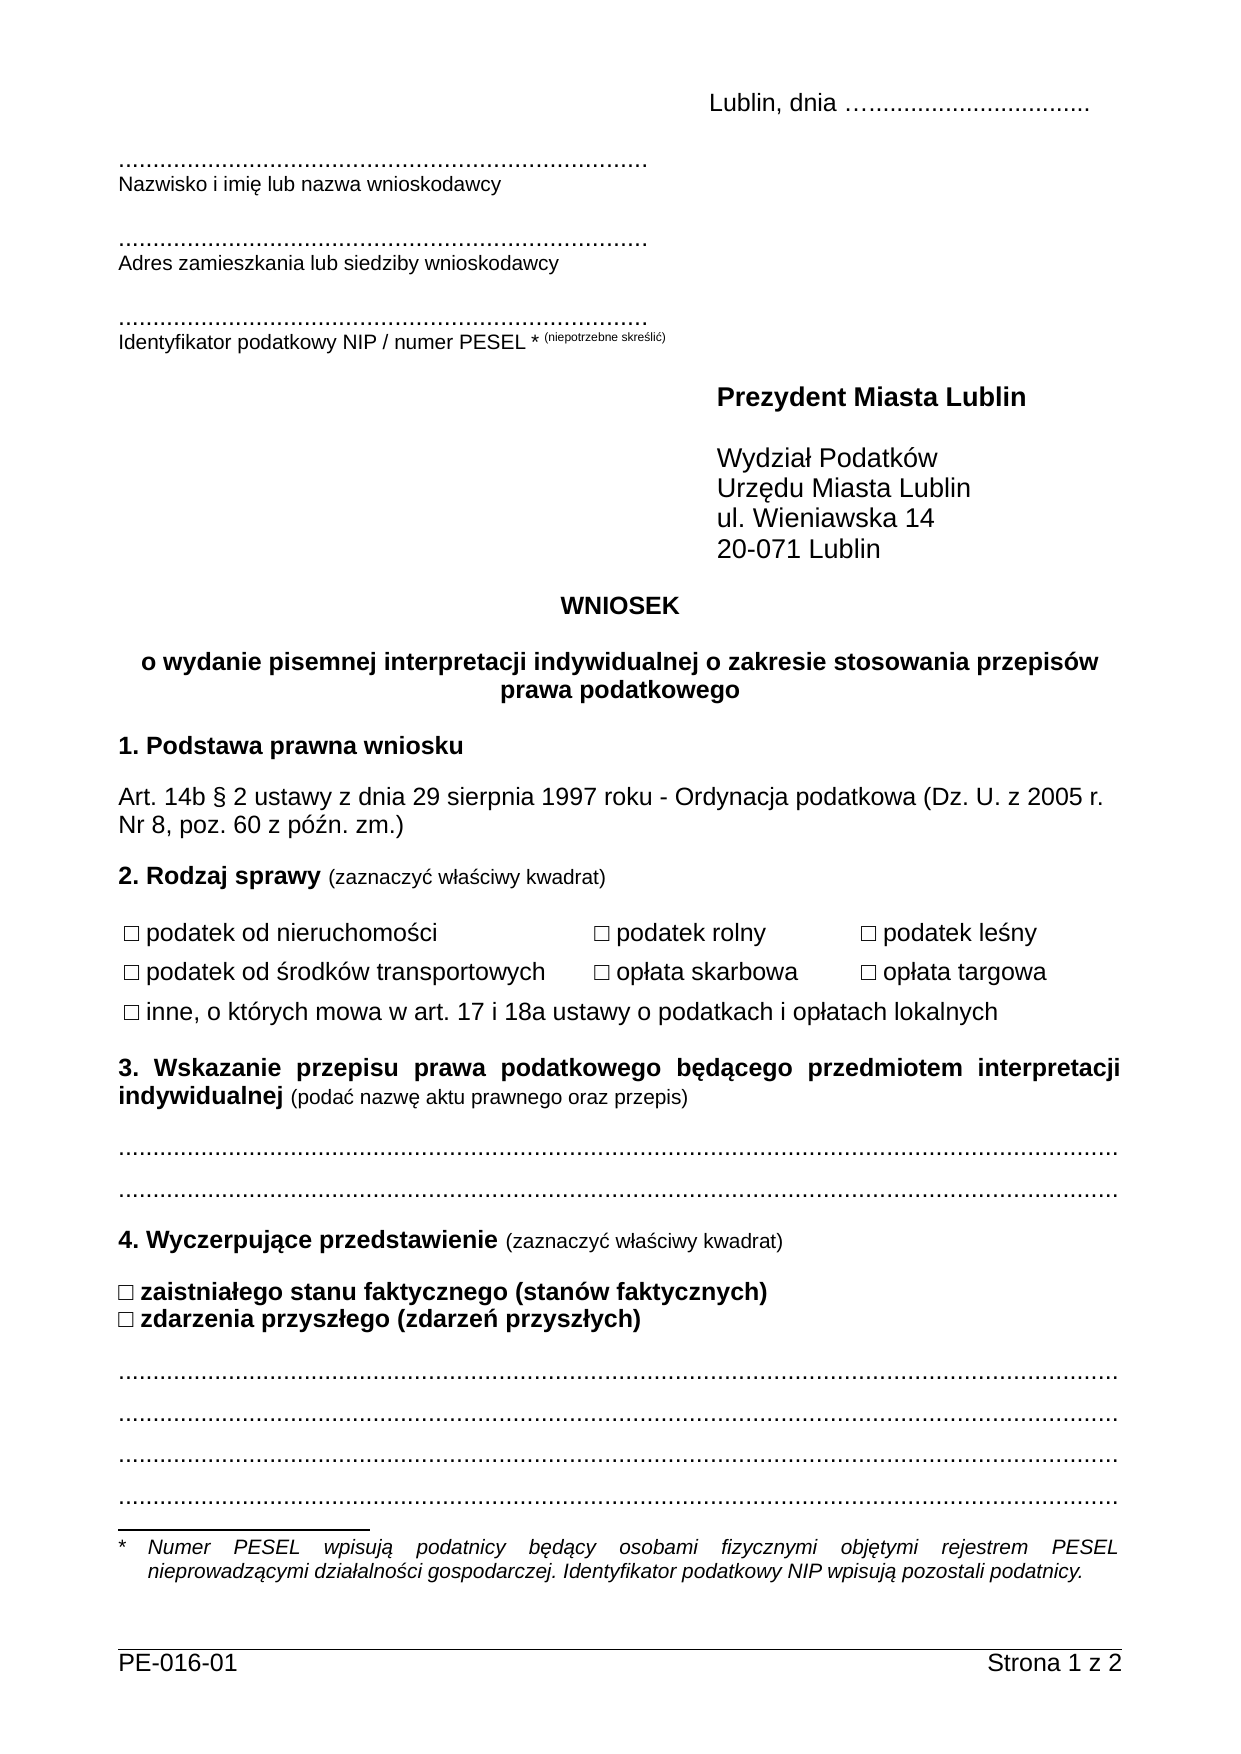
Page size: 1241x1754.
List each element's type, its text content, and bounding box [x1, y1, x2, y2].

text 2. Rodzaj sprawy (zaznaczyć właściwy kwadrat) [118, 862, 1122, 889]
text Art. 14b § 2 ustawy z dnia 29 sierpnia 1997 roku - Ordynacja podatkowa (Dz. U. z 2005 r. Nr 8, poz. 60 z późn. zm.) [118, 783, 1122, 838]
table_cell □ inne, o których mowa w art. 17 i 18a ustawy o podatkach i opłatach lokalnych [118, 992, 1122, 1031]
text o wydanie pisemnej interpretacji indywidualnej o zakresie stosowania przepisów prawa podatkowego [118, 648, 1122, 703]
table_header □ podatek od nieruchomości [118, 913, 588, 952]
text Urzędu Miasta Lublin [717, 473, 1122, 503]
text □ zaistniałego stanu faktycznego (stanów faktycznych) [118, 1277, 1122, 1305]
text Wydział Podatków [717, 443, 1122, 473]
text □ zdarzenia przyszłego (zdarzeń przyszłych) [118, 1305, 1122, 1333]
table_header □ podatek rolny [588, 913, 855, 952]
text 4. Wyczerpujące przedstawienie (zaznaczyć właściwy kwadrat) [118, 1226, 1122, 1254]
table_cell □ opłata targowa [855, 952, 1122, 992]
text WNIOSEK [118, 592, 1122, 620]
text Lublin, dnia …................................ [118, 89, 1122, 117]
text 1. Podstawa prawna wniosku [118, 731, 1122, 759]
text ul. Wieniawska 14 [717, 503, 1122, 534]
text Prezydent Miasta Lublin [717, 382, 1122, 412]
text Identyfikator podatkowy NIP / numer PESEL *(niepotrzebne skreślić) [118, 331, 1122, 354]
table_cell □ opłata skarbowa [588, 952, 855, 992]
text 20-071 Lublin [717, 534, 1122, 564]
text 3. Wskazanie przepisu prawa podatkowego będącego przedmiotem interpretacji indywidualnej (podać nazwę aktu prawnego oraz przepis) [118, 1054, 1122, 1110]
text Nazwisko i imię lub nazwa wnioskodawcy [118, 173, 1122, 196]
table_header □ podatek leśny [855, 913, 1122, 952]
table_cell □ podatek od środków transportowych [118, 952, 588, 992]
text Numer PESEL wpisują podatnicy będący osobami fizycznymi objętymi rejestrem PESEL nieprowadzącymi działalności gospodarczej. Identyfikator podatkowy NIP wpisują pozostali podatnicy. [118, 1536, 1122, 1582]
text Adres zamieszkania lub siedziby wnioskodawcy [118, 252, 1122, 275]
